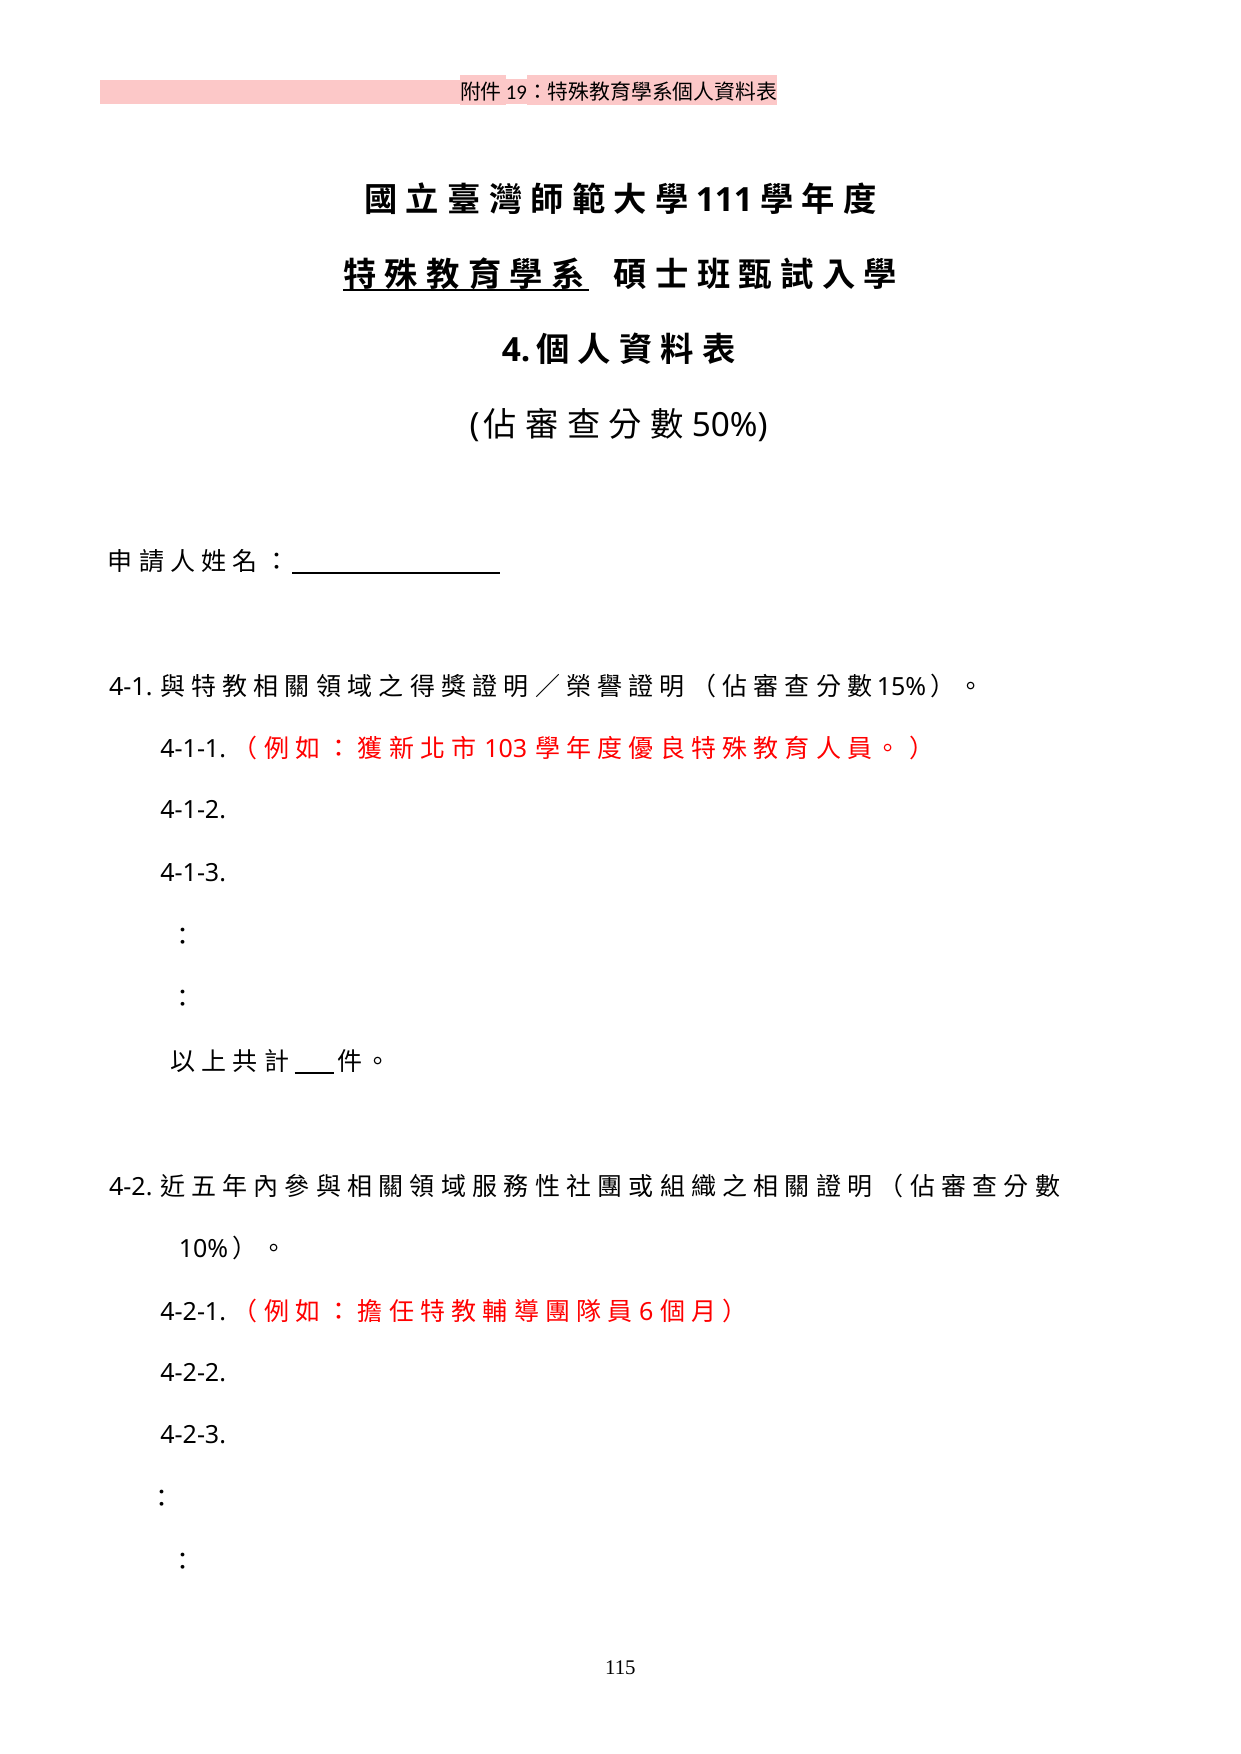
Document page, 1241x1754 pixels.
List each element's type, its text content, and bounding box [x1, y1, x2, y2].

text 4-1-3. [154, 830, 1136, 892]
text 4-1-2. [154, 767, 1136, 830]
text 4-2-1.（例如：擔任特教輔導團隊員6個月） [154, 1267, 1136, 1330]
text ： [167, 892, 1136, 955]
text 4-2.近五年內參與相關領域服務性社團或組織之相關證明（佔審查分數10%）。 [104, 1142, 1136, 1267]
text 特殊教育學系 碩士班甄試入學 [104, 230, 1136, 292]
text 國立臺灣師範大學111學年度 [104, 155, 1136, 217]
text 4-1-1.（例如：獲新北市103學年度優良特殊教育人員。） [154, 705, 1136, 767]
text 4-1.與特教相關領域之得獎證明／榮譽證明（佔審查分數15%）。 [104, 642, 1136, 705]
text 4-2-3. [154, 1392, 1136, 1455]
text 4.個人資料表 [104, 305, 1136, 367]
text 4-2-2. [154, 1330, 1136, 1392]
text (佔審查分數50%) [104, 380, 1136, 442]
text 申請人姓名： [104, 517, 1218, 580]
text ： [104, 1455, 1136, 1517]
text ： [167, 955, 1136, 1017]
text 以上共計 件。 [167, 1017, 1136, 1080]
text ： [167, 1517, 1136, 1580]
